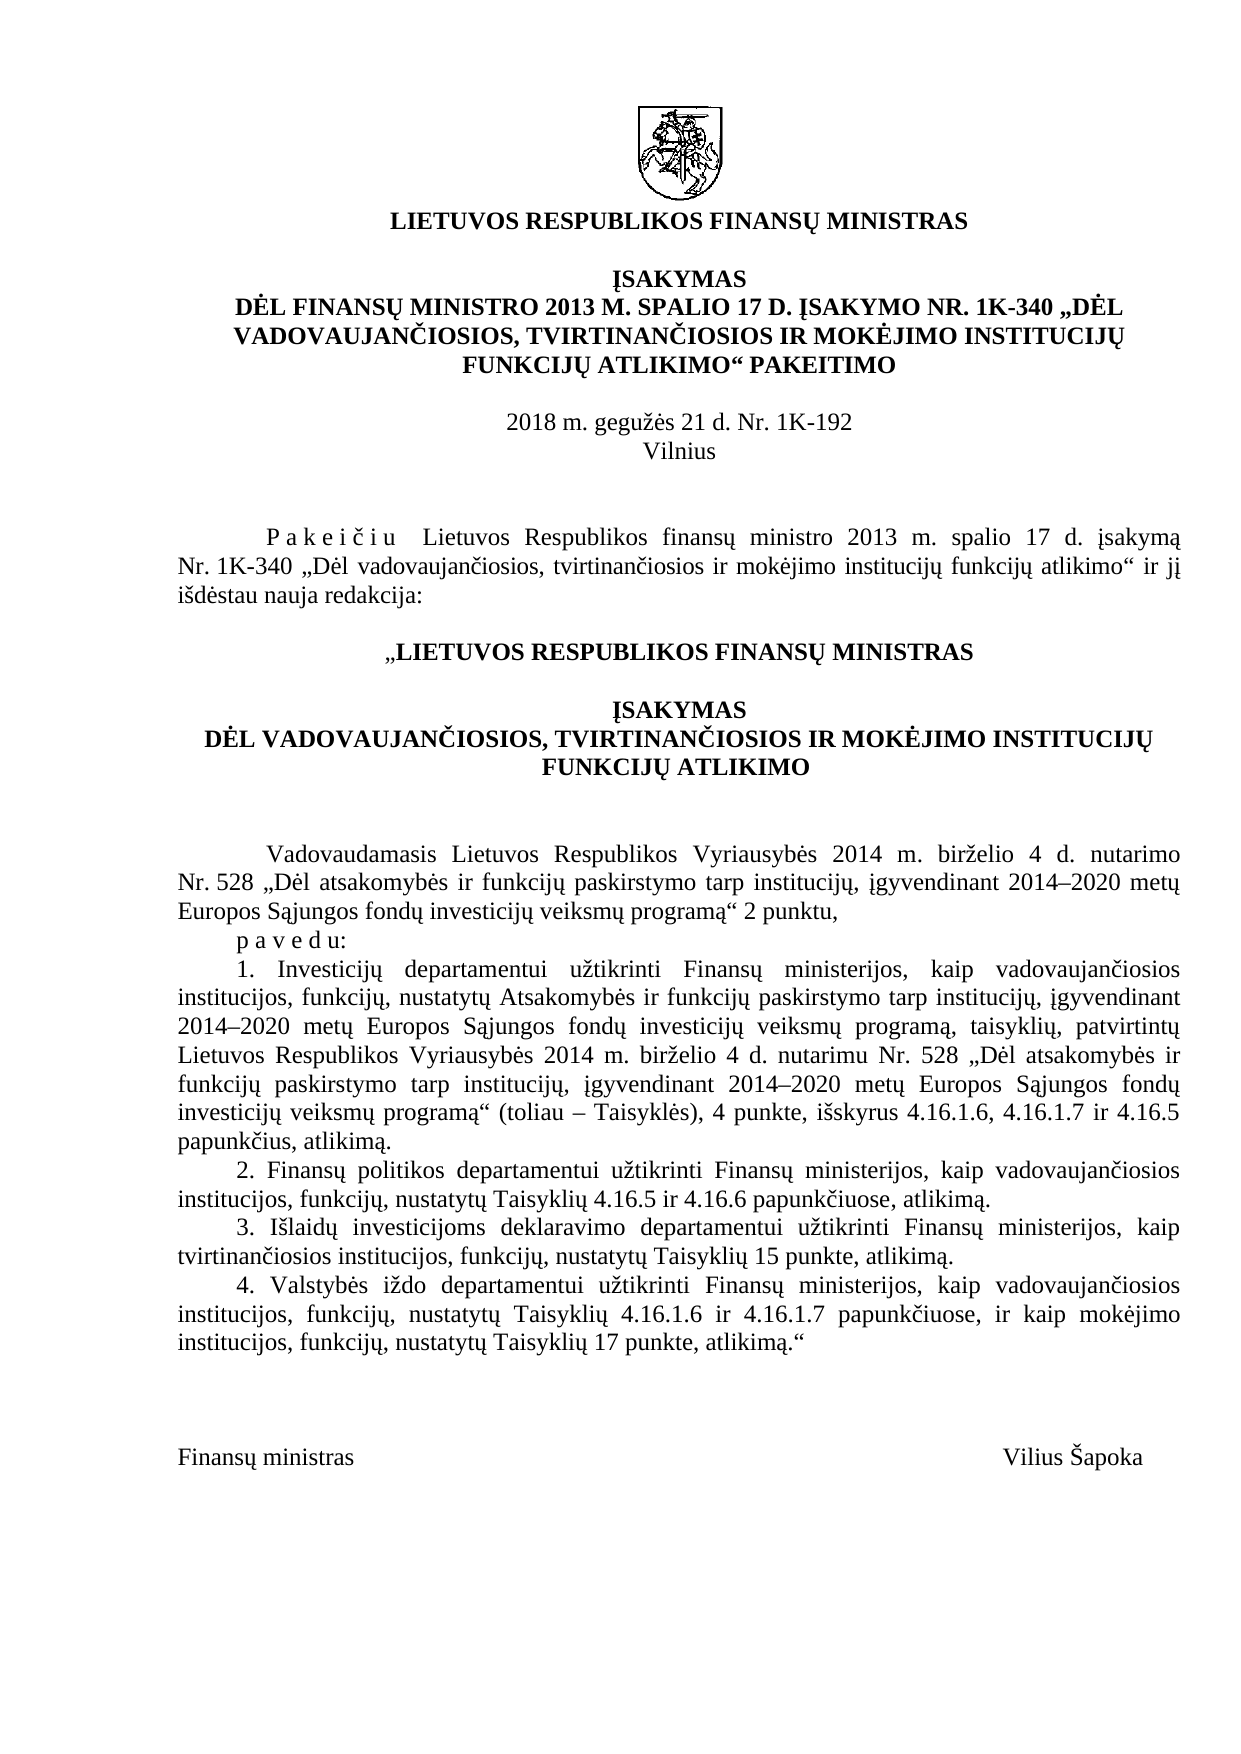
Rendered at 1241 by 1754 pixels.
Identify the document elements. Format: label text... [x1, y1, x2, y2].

text p a v e d u: [177, 925, 1181, 954]
text 3. Išlaidų investicijoms deklaravimo departamentui užtikrinti Finansų ministerijos, kaip tvirtinančiosios institucijos, funkcijų, nustatytų Taisyklių 15 punkte, atlikimą. [177, 1212, 1181, 1270]
text ĮSAKYMAS [177, 264, 1181, 292]
text DĖL FINANSŲ MINISTRO 2013 M. SPALIO 17 D. ĮSAKYMO NR. 1K-340 „DĖL VADOVAUJANČIOSIOS, TVIRTINANČIOSIOS IR MOKĖJIMO INSTITUCIJŲ FUNKCIJŲ ATLIKIMO“ PAKEITIMO [177, 292, 1181, 379]
text 2018 m. gegužės 21 d. Nr. 1K-192 [177, 407, 1181, 436]
text Vilnius [177, 436, 1181, 465]
text Finansų ministras Vilius Šapoka [177, 1442, 1181, 1471]
text LIETUVOS RESPUBLIKOS FINANSŲ MINISTRAS [177, 206, 1181, 235]
text ĮSAKYMAS [177, 695, 1181, 724]
text 4. Valstybės iždo departamentui užtikrinti Finansų ministerijos, kaip vadovaujančiosios institucijos, funkcijų, nustatytų Taisyklių 4.16.1.6 ir 4.16.1.7 papunkčiuose, ir kaip mokėjimo institucijos, funkcijų, nustatytų Taisyklių 17 punkte, atlikimą.“ [177, 1270, 1181, 1356]
text Vadovaudamasis Lietuvos Respublikos Vyriausybės 2014 m. birželio 4 d. nutarimo Nr. 528 „Dėl atsakomybės ir funkcijų paskirstymo tarp institucijų, įgyvendinant 2014–2020 metų Europos Sąjungos fondų investicijų veiksmų programą“ 2 punktu, [177, 839, 1181, 925]
text Pakeičiu Lietuvos Respublikos finansų ministro 2013 m. spalio 17 d. įsakymą Nr. 1K-340 „Dėl vadovaujančiosios, tvirtinančiosios ir mokėjimo institucijų funkcijų atlikimo“ ir jį išdėstau nauja redakcija: [177, 522, 1181, 609]
text 1. Investicijų departamentui užtikrinti Finansų ministerijos, kaip vadovaujančiosios institucijos, funkcijų, nustatytų Atsakomybės ir funkcijų paskirstymo tarp institucijų, įgyvendinant 2014–2020 metų Europos Sąjungos fondų investicijų veiksmų programą, taisyklių, patvirtintų Lietuvos Respublikos Vyriausybės 2014 m. birželio 4 d. nutarimu Nr. 528 „Dėl atsakomybės ir funkcijų paskirstymo tarp institucijų, įgyvendinant 2014–2020 metų Europos Sąjungos fondų investicijų veiksmų programą“ (toliau – Taisyklės), 4 punkte, išskyrus 4.16.1.6, 4.16.1.7 ir 4.16.5 papunkčius, atlikimą. [177, 954, 1181, 1155]
text 2. Finansų politikos departamentui užtikrinti Finansų ministerijos, kaip vadovaujančiosios institucijos, funkcijų, nustatytų Taisyklių 4.16.5 ir 4.16.6 papunkčiuose, atlikimą. [177, 1155, 1181, 1212]
text DĖL VADOVAUJANČIOSIOS, TVIRTINANČIOSIOS IR MOKĖJIMO INSTITUCIJŲ FUNKCIJŲ ATLIKIMO [177, 724, 1181, 781]
text „LIETUVOS RESPUBLIKOS FINANSŲ MINISTRAS [177, 637, 1181, 666]
